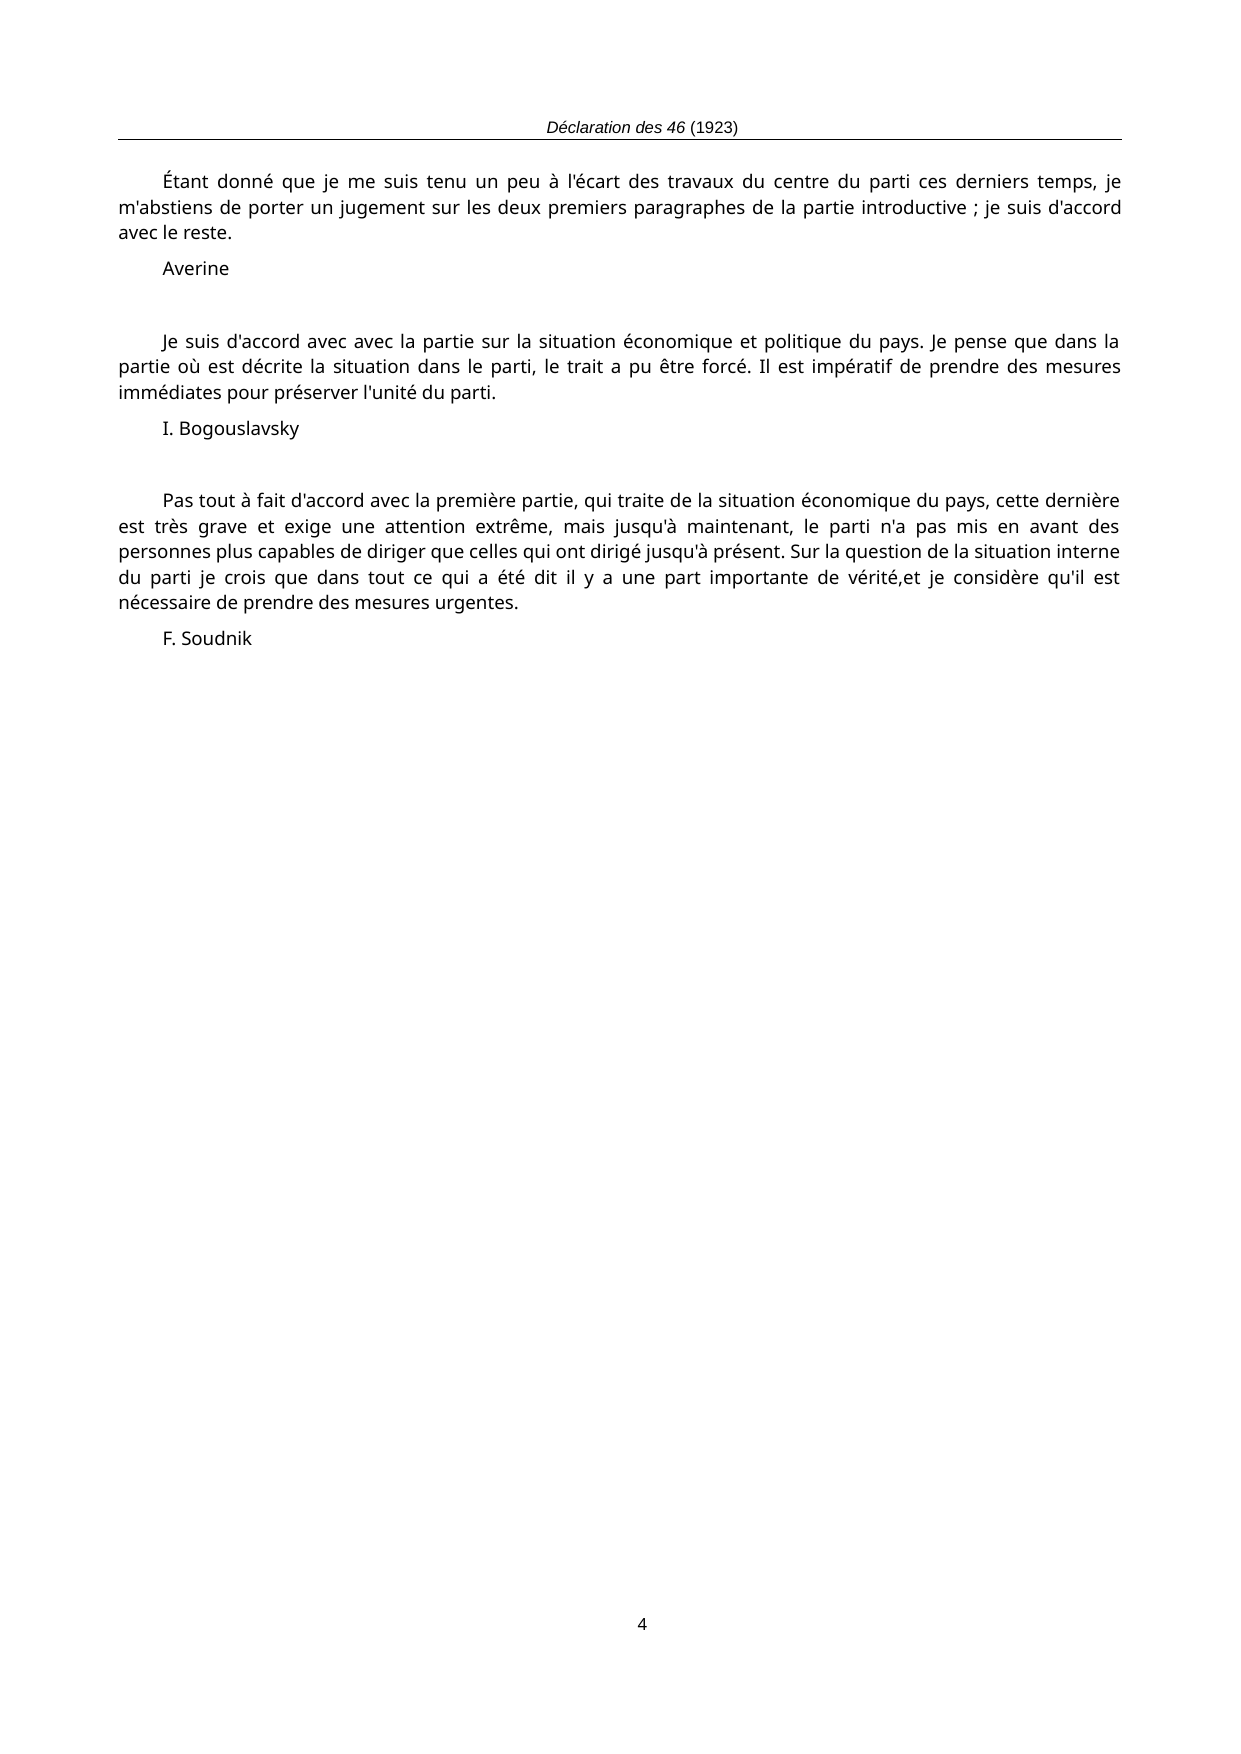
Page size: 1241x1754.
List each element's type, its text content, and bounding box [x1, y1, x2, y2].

text F. Soudnik [118, 626, 1122, 651]
text Pas tout à fait d'accord avec la première partie, qui traite de la situation économique du pays, cette dernière est très grave et exige une attention extrême, mais jusqu'à maintenant, le parti n'a pas mis en avant des personnes plus capables de diriger que celles qui ont dirigé jusqu'à présent. Sur la question de la situation interne du parti je crois que dans tout ce qui a été dit il y a une part importante de vérité,et je considère qu'il est nécessaire de prendre des mesures urgentes. [118, 487, 1122, 615]
text Étant donné que je me suis tenu un peu à l'écart des travaux du centre du parti ces derniers temps, je m'abstiens de porter un jugement sur les deux premiers paragraphes de la partie introductive ; je suis d'accord avec le reste. [118, 168, 1122, 245]
text Averine [118, 256, 1122, 281]
text Je suis d'accord avec avec la partie sur la situation économique et politique du pays. Je pense que dans la partie où est décrite la situation dans le parti, le trait a pu être forcé. Il est impératif de prendre des mesures immédiates pour préserver l'unité du parti. [118, 328, 1122, 404]
text I. Bogouslavsky [118, 415, 1122, 441]
